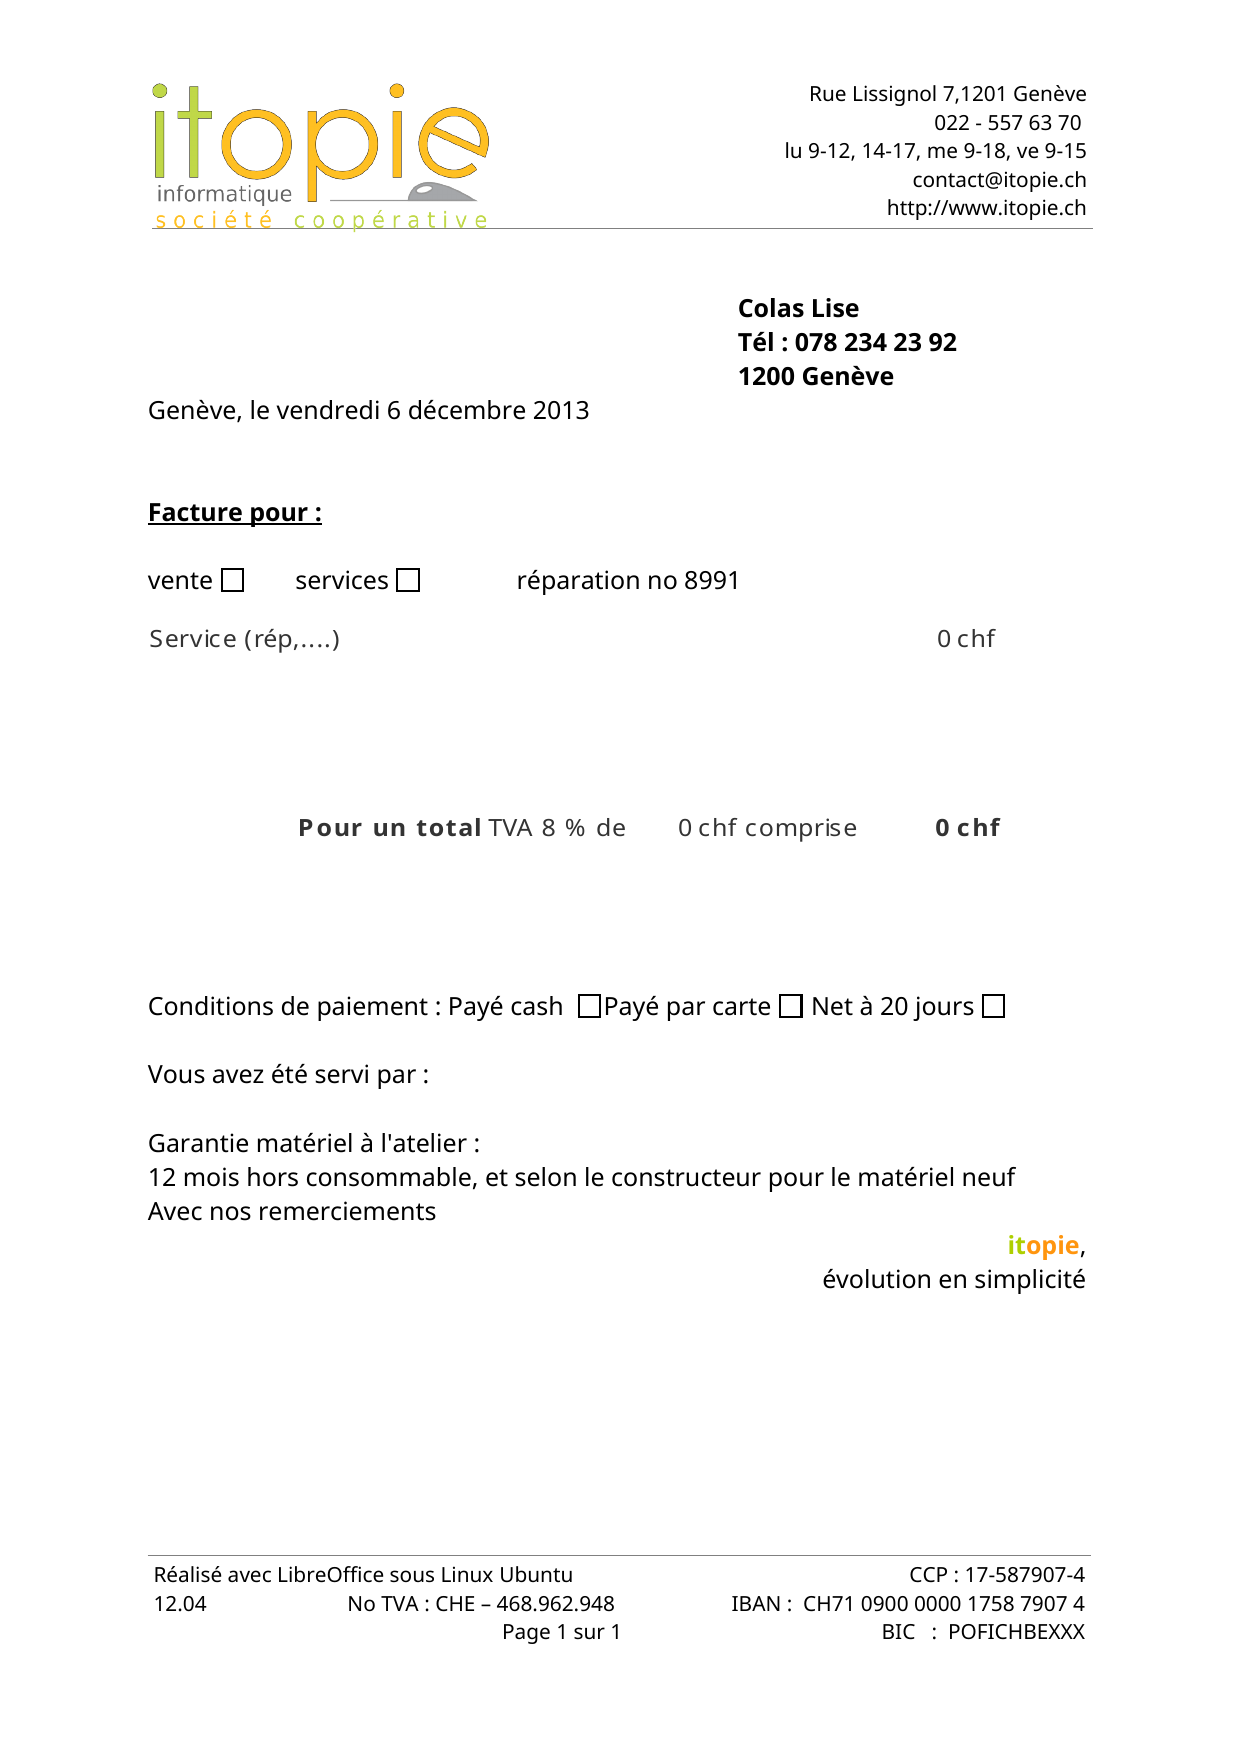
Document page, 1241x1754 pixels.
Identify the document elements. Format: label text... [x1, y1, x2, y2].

text itopie, [148, 1227, 1093, 1262]
text Facture pour : [148, 495, 1093, 529]
text 12 mois hors consommable, et selon le constructeur pour le matériel neuf [148, 1159, 1093, 1193]
text Genève, le vendredi 6 décembre 2013 [148, 392, 1093, 427]
text Garantie matériel à l'atelier : [148, 1125, 1093, 1159]
text Vous avez été servi par : [148, 1057, 1093, 1091]
text vente services réparation no 8991 [148, 563, 1093, 597]
text Avec nos remerciements [148, 1193, 1093, 1227]
text évolution en simplicité [148, 1262, 1093, 1296]
text 1200 Genève [148, 358, 1093, 392]
text Colas Lise [148, 290, 1093, 324]
picture [138, 72, 500, 244]
text Tél : 078 234 23 92 [148, 324, 1093, 358]
text Conditions de paiement : Payé cash Payé par carte Net à 20 jours [148, 989, 1093, 1023]
